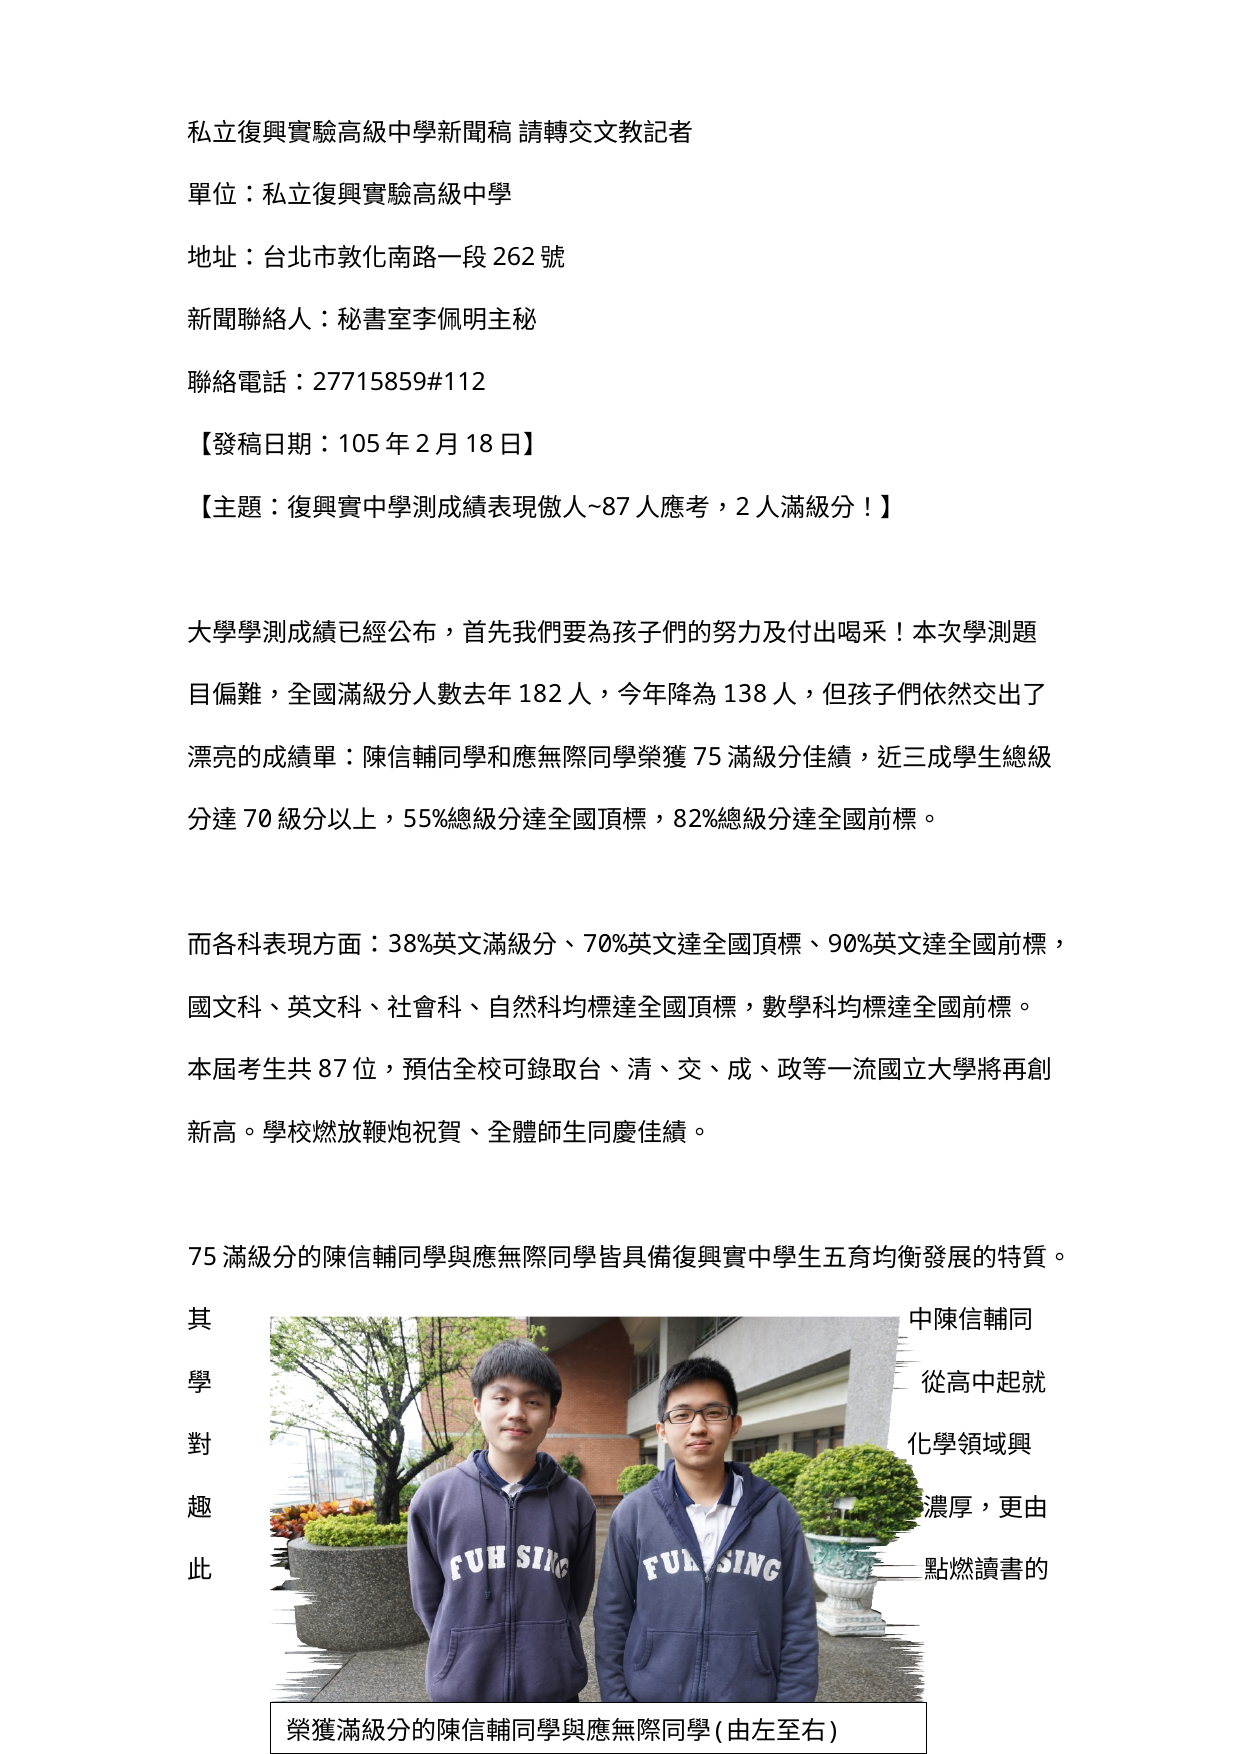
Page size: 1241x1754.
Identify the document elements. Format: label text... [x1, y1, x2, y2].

text 75滿級分的陳信輔同學與應無際同學皆具備復興實中學生五育均衡發展的特質。其中陳信輔同學從高中起就對化學領域興趣濃厚，更由此點燃讀書的熱情。曾獲台北市化學學科能力競賽二等獎、清華盃全國高中化學科能力競賽銀牌以及通過生物奧林匹亞初賽；未來希望就讀醫學系，期許自己能為國家及社會，貢獻所學。而應無際同學的學習表現足堪學子們學習，其原先學習成績表現平平，在11年級下學期時，意識到未來掌握在自己手中，因此設定滿級分目標並展現高度對成功的渴望，讓自己穩定情緒、腳踏實地，透過一步一腳印、終於榮獲佳績完成願望。這兩位學生都會是復興的好榜樣，在學習態度與精神上可以作為大家的典範。 [187, 1214, 1053, 1589]
text 新聞聯絡人：秘書室李佩明主秘 [187, 276, 1053, 339]
text 【發稿日期：105年2月18日】 [187, 401, 1053, 464]
text 榮獲滿級分的陳信輔同學與應無際同學(由左至右) [286, 1710, 911, 1745]
text 大學學測成績已經公布，首先我們要為孩子們的努力及付出喝釆！本次學測題目偏難，全國滿級分人數去年182人，今年降為138人，但孩子們依然交出了漂亮的成績單：陳信輔同學和應無際同學榮獲75滿級分佳績，近三成學生總級分達70級分以上，55%總級分達全國頂標，82%總級分達全國前標。 [187, 589, 1053, 839]
text 【主題：復興實中學測成績表現傲人~87人應考，2人滿級分！】 [187, 464, 1053, 526]
text 私立復興實驗高級中學新聞稿 請轉交文教記者 [187, 89, 1053, 151]
text 而各科表現方面：38%英文滿級分、70%英文達全國頂標、90%英文達全國前標，國文科、英文科、社會科、自然科均標達全國頂標，數學科均標達全國前標。本屆考生共87位，預估全校可錄取台、清、交、成、政等一流國立大學將再創新高。學校燃放鞭炮祝賀、全體師生同慶佳績。 [187, 901, 1053, 1151]
text 單位：私立復興實驗高級中學 [187, 151, 1053, 214]
text 地址：台北市敦化南路一段262號 [187, 214, 1053, 276]
text 75滿級分的陳信輔同學與應無際同學皆具備復興實中學生五育均衡發展的特質。其中陳信輔同學從高中起就對化學領域興趣濃厚，更由此點燃讀書的熱情。曾獲台北市化學學科能力競賽二等獎、清華盃全國高中化學科能力競賽銀牌以及通過生物奧林匹亞初賽；未來希望就讀醫學系，期許自己能為國家及社會，貢獻所學。而應無際同學的學習表現足堪學子們學習，其原先學習成績表現平平，在11年級下學期時，意識到未來掌握在自己手中，因此設定滿級分目標並展現高度對成功的渴望，讓自己穩定情緒、腳踏實地，透過一步一腳印、終於榮獲佳績完成願望。這兩位學生都會是復興的好榜樣，在學習態度與精神上可以作為大家的典範。 [271, 1703, 926, 1753]
text 聯絡電話：27715859#112 [187, 339, 1053, 401]
